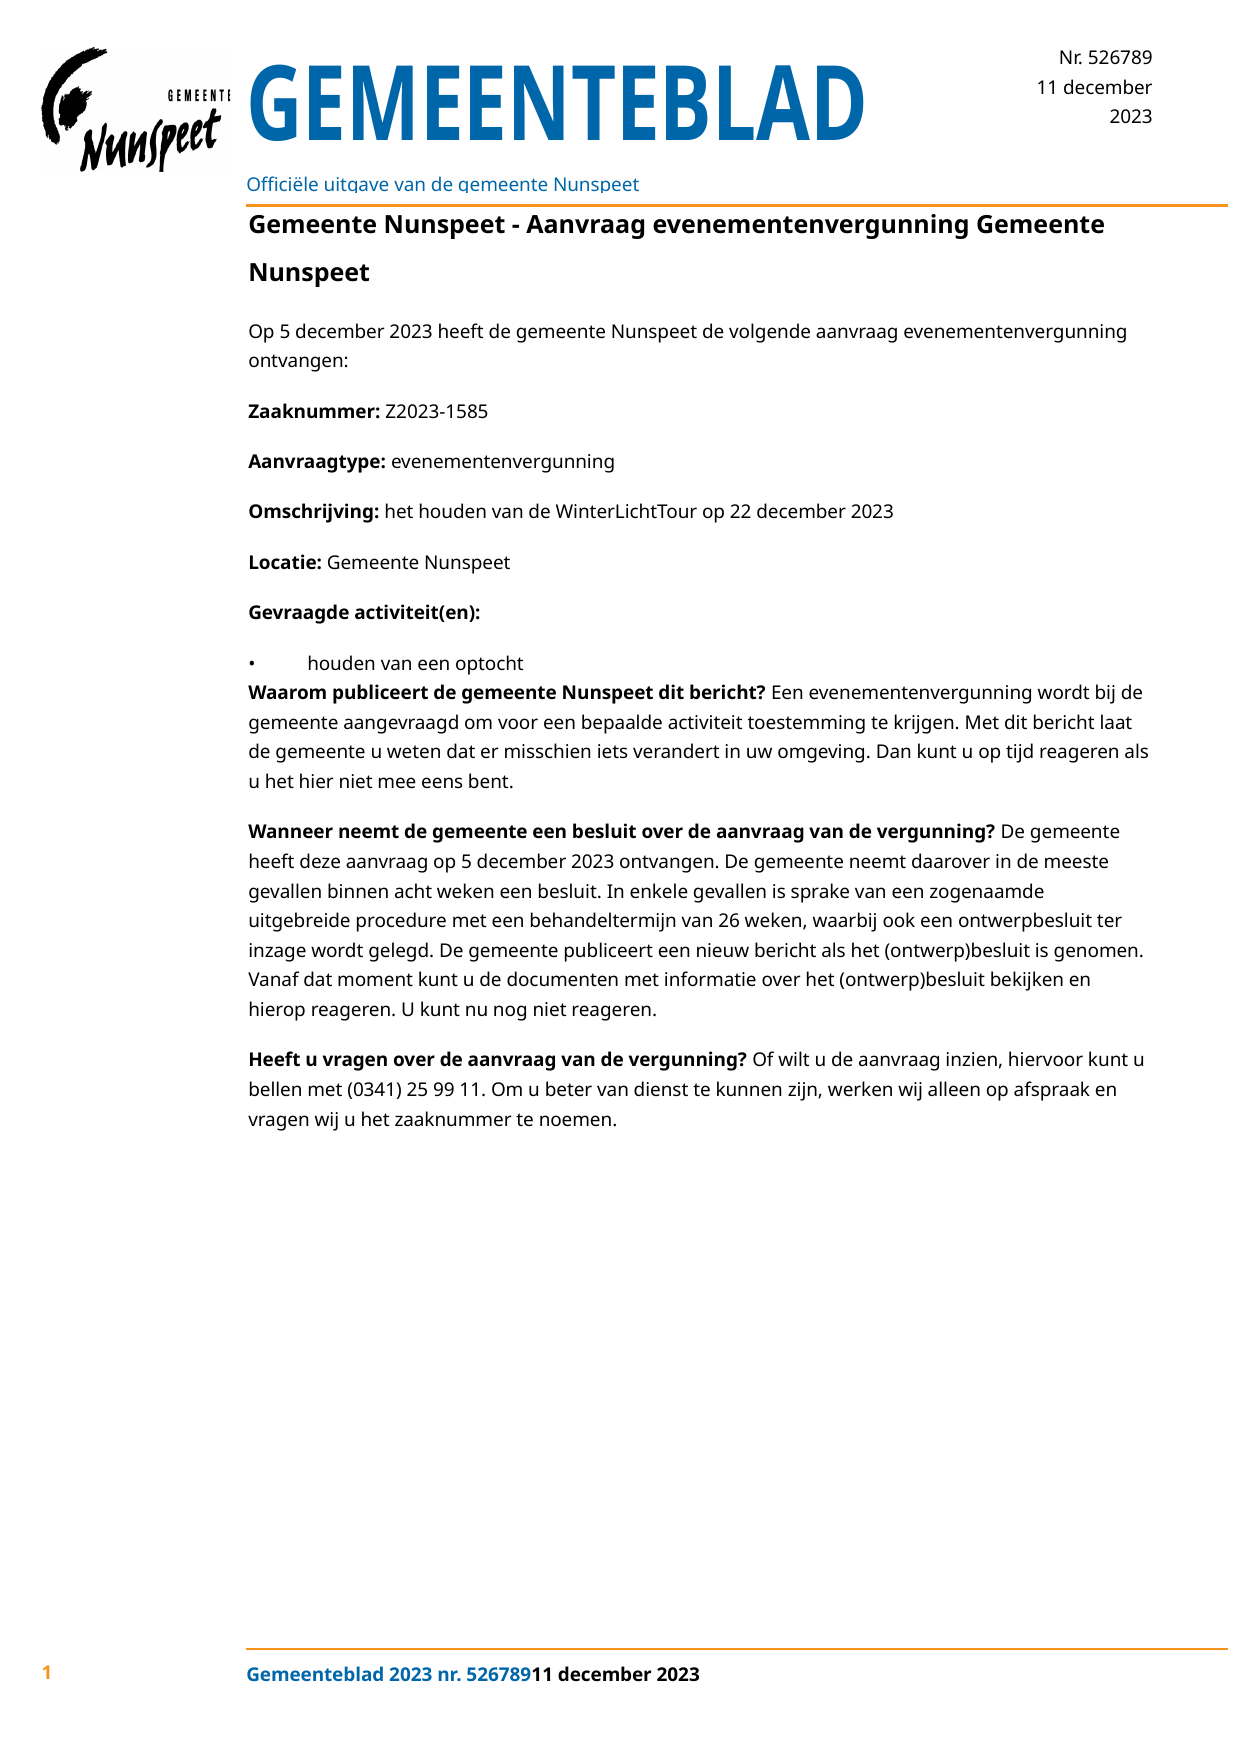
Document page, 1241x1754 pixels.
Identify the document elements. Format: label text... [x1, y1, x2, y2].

text Aanvraagtype: evenementenvergunning [248, 448, 1152, 474]
text Waarom publiceert de gemeente Nunspeet dit bericht? Een evenementenvergunning wordt bij de gemeente aangevraagd om voor een bepaalde activiteit toestemming te krijgen. Met dit bericht laat de gemeente u weten dat er misschien iets verandert in uw omgeving. Dan kunt u op tijd reageren als u het hier niet mee eens bent. [248, 679, 1152, 794]
text Omschrijving: het houden van de WinterLichtTour op 22 december 2023 [248, 499, 1152, 524]
text Heeft u vragen over de aanvraag van de vergunning? Of wilt u de aanvraag inzien, hiervoor kunt u bellen met (0341) 25 99 11. Om u beter van dienst te kunnen zijn, werken wij alleen op afspraak en vragen wij u het zaaknummer te noemen. [248, 1047, 1152, 1132]
text Op 5 december 2023 heeft de gemeente Nunspeet de volgende aanvraag evenementenvergunning ontvangen: [248, 318, 1152, 373]
list houden van een optocht [248, 650, 1152, 676]
picture [41, 47, 231, 172]
text Wanneer neemt de gemeente een besluit over de aanvraag van de vergunning? De gemeente heeft deze aanvraag op 5 december 2023 ontvangen. De gemeente neemt daarover in de meeste gevallen binnen acht weken een besluit. In enkele gevallen is sprake van een zogenaamde uitgebreide procedure met een behandeltermijn van 26 weken, waarbij ook een ontwerpbesluit ter inzage wordt gelegd. De gemeente publiceert een nieuw bericht als het (ontwerp)besluit is genomen. Vanaf dat moment kunt u de documenten met informatie over het (ontwerp)besluit bekijken en hierop reageren. U kunt nu nog niet reageren. [248, 819, 1152, 1022]
text Zaaknummer: Z2023-1585 [248, 398, 1152, 424]
text Locatie: Gemeente Nunspeet [248, 549, 1152, 575]
text Gevraagde activiteit(en): [248, 599, 1152, 625]
text Gemeente Nunspeet - Aanvraag evenementenvergunning Gemeente Nunspeet [248, 207, 1152, 288]
